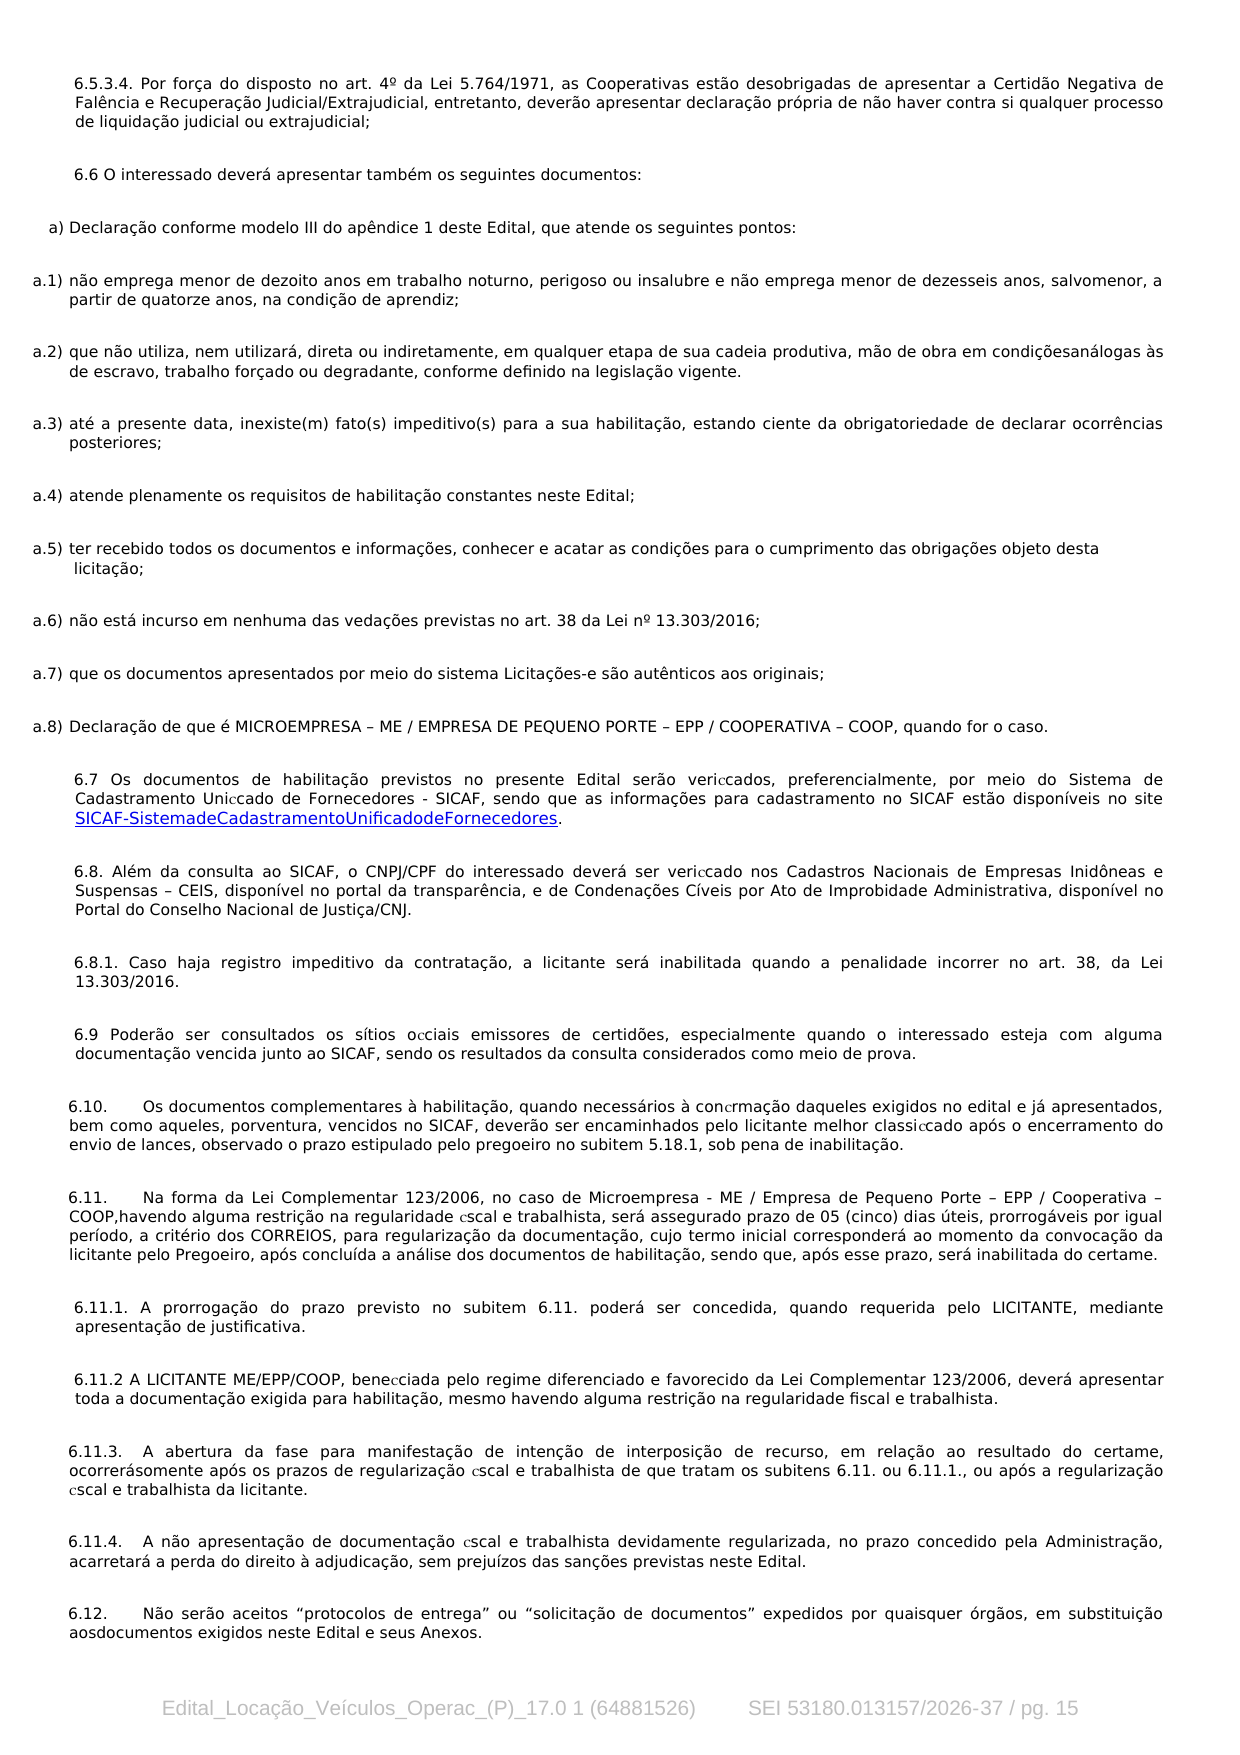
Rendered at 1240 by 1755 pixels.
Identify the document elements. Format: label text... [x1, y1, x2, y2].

list ter recebido todos os documentos e informações, conhecer e acatar as condições para o cumprimento das obrigações objeto desta [32, 540, 1165, 558]
list Não serão aceitos “protocolos de entrega” ou “solicitação de documentos” expedidos por quaisquer órgãos, em substituição aosdocumentos exigidos neste Edital e seus Anexos. [68, 1605, 1165, 1643]
text licitação; [74, 559, 1165, 578]
text 6.9 Poderão ser consultados os sítios ociais emissores de certidões, especialmente quando o interessado esteja com alguma documentação vencida junto ao SICAF, sendo os resultados da consulta considerados como meio de prova. [74, 1026, 1165, 1063]
text 6.11.1. A prorrogação do prazo previsto no subitem 6.11. poderá ser concedida, quando requerida pelo LICITANTE, mediante apresentação de justificativa. [74, 1299, 1165, 1336]
list A abertura da fase para manifestação de intenção de interposição de recurso, em relação ao resultado do certame, ocorrerásomente após os prazos de regularização scal e trabalhista de que tratam os subitens 6.11. ou 6.11.1., ou após a regularização scal e trabalhista da licitante. [68, 1442, 1165, 1499]
list não está incurso em nenhuma das vedações previstas no art. 38 da Lei nº 13.303/2016; [32, 612, 1165, 631]
text 6.6 O interessado deverá apresentar também os seguintes documentos: [74, 166, 1165, 184]
list A não apresentação de documentação scal e trabalhista devidamente regularizada, no prazo concedido pela Administração, acarretará a perda do direito à adjudicação, sem prejuízos das sanções previstas neste Edital. [68, 1533, 1165, 1571]
text 6.8. Além da consulta ao SICAF, o CNPJ/CPF do interessado deverá ser vericado nos Cadastros Nacionais de Empresas Inidôneas e Suspensas – CEIS, disponível no portal da transparência, e de Condenações Cíveis por Ato de Improbidade Administrativa, disponível no Portal do Conselho Nacional de Justiça/CNJ. [74, 863, 1165, 919]
list Declaração conforme modelo III do apêndice 1 deste Edital, que atende os seguintes pontos: [48, 219, 1165, 237]
list Os documentos complementares à habilitação, quando necessários à conrmação daqueles exigidos no edital e já apresentados, bem como aqueles, porventura, vencidos no SICAF, deverão ser encaminhados pelo licitante melhor classicado após o encerramento do envio de lances, observado o prazo estipulado pelo pregoeiro no subitem 5.18.1, sob pena de inabilitação. [68, 1098, 1165, 1154]
list não emprega menor de dezoito anos em trabalho noturno, perigoso ou insalubre e não emprega menor de dezesseis anos, salvomenor, a partir de quatorze anos, na condição de aprendiz; [32, 272, 1165, 309]
list que não utiliza, nem utilizará, direta ou indiretamente, em qualquer etapa de sua cadeia produtiva, mão de obra em condiçõesanálogas às de escravo, trabalho forçado ou degradante, conforme definido na legislação vigente. [32, 343, 1165, 381]
list que os documentos apresentados por meio do sistema Licitações-e são autênticos aos originais; [32, 665, 1165, 683]
text 6.11.2 A LICITANTE ME/EPP/COOP, beneciada pelo regime diferenciado e favorecido da Lei Complementar 123/2006, deverá apresentar toda a documentação exigida para habilitação, mesmo havendo alguma restrição na regularidade fiscal e trabalhista. [74, 1371, 1165, 1408]
list até a presente data, inexiste(m) fato(s) impeditivo(s) para a sua habilitação, estando ciente da obrigatoriedade de declarar ocorrências posteriores; [32, 415, 1165, 453]
list atende plenamente os requisitos de habilitação constantes neste Edital; [32, 487, 1165, 505]
list Na forma da Lei Complementar 123/2006, no caso de Microempresa - ME / Empresa de Pequeno Porte – EPP / Cooperativa – COOP,havendo alguma restrição na regularidade scal e trabalhista, será assegurado prazo de 05 (cinco) dias úteis, prorrogáveis por igual período, a critério dos CORREIOS, para regularização da documentação, cujo termo inicial corresponderá ao momento da convocação da licitante pelo Pregoeiro, após concluída a análise dos documentos de habilitação, sendo que, após esse prazo, será inabilitada do certame. [68, 1189, 1165, 1264]
text 6.5.3.4. Por força do disposto no art. 4º da Lei 5.764/1971, as Cooperativas estão desobrigadas de apresentar a Certidão Negativa de Falência e Recuperação Judicial/Extrajudicial, entretanto, deverão apresentar declaração própria de não haver contra si qualquer processo de liquidação judicial ou extrajudicial; [74, 75, 1165, 131]
list Declaração de que é MICROEMPRESA – ME / EMPRESA DE PEQUENO PORTE – EPP / COOPERATIVA – COOP, quando for o caso. [32, 718, 1165, 736]
text 6.7 Os documentos de habilitação previstos no presente Edital serão vericados, preferencialmente, por meio do Sistema de Cadastramento Unicado de Fornecedores - SICAF, sendo que as informações para cadastramento no SICAF estão disponíveis no site SICAF-SistemadeCadastramentoUnificadodeFornecedores. [74, 771, 1165, 828]
text 6.8.1. Caso haja registro impeditivo da contratação, a licitante será inabilitada quando a penalidade incorrer no art. 38, da Lei 13.303/2016. [74, 954, 1165, 991]
